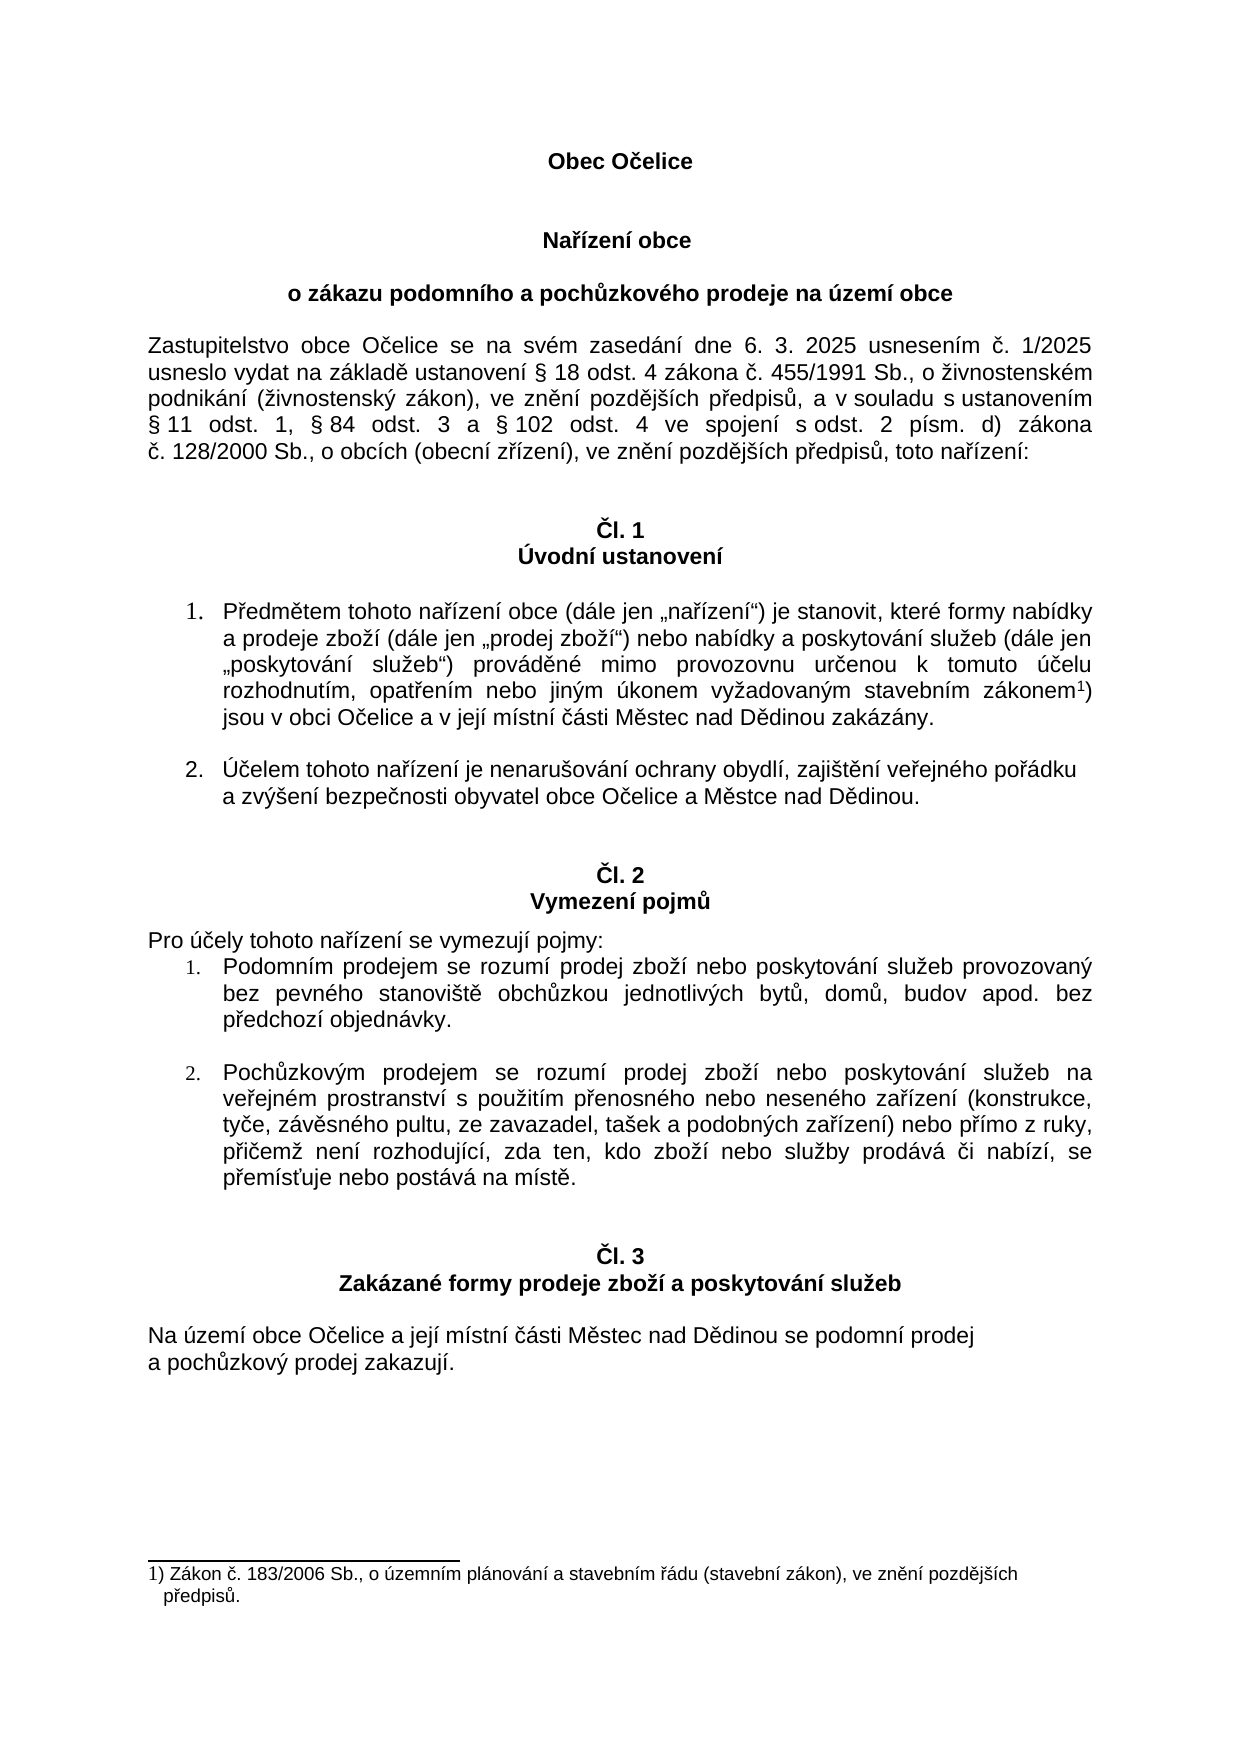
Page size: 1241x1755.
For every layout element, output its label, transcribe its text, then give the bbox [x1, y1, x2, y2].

text Čl. 3 [148, 1243, 1093, 1269]
list Pochůzkovým prodejem se rozumí prodej zboží nebo poskytování služeb na veřejném prostranství s použitím přenosného nebo neseného zařízení (konstrukce, tyče, závěsného pultu, ze zavazadel, tašek a podobných zařízení) nebo přímo z ruky, přičemž není rozhodující, zda ten, kdo zboží nebo služby prodává či nabízí, se přemísťuje nebo postává na místě. [185, 1059, 1093, 1190]
text Zastupitelstvo obce Očelice se na svém zasedání dne 6. 3. 2025 usnesením č. 1/2025 usneslo vydat na základě ustanovení § 18 odst. 4 zákona č. 455/1991 Sb., o živnostenském podnikání (živnostenský zákon), ve znění pozdějších předpisů, a v souladu s ustanovením § 11 odst. 1, § 84 odst. 3 a § 102 odst. 4 ve spojení s odst. 2 písm. d) zákona č. 128/2000 Sb., o obcích (obecní zřízení), ve znění pozdějších předpisů, toto nařízení: [148, 332, 1093, 464]
text Čl. 1 [148, 517, 1093, 543]
text Pro účely tohoto nařízení se vymezují pojmy: [148, 927, 1093, 953]
list předpisů. [148, 1585, 1093, 1606]
list Předmětem tohoto nařízení obce (dále jen „nařízení“) je stanovit, které formy nabídky a prodeje zboží (dále jen „prodej zboží“) nebo nabídky a poskytování služeb (dále jen „poskytování služeb“) prováděné mimo provozovnu určenou k tomuto účelu rozhodnutím, opatřením nebo jiným úkonem vyžadovaným stavebním zákonem) jsou v obci Očelice a v její místní části Městec nad Dědinou zakázány. [185, 596, 1093, 730]
text Vymezení pojmů [148, 888, 1093, 914]
text o zákazu podomního a pochůzkového prodeje na území obce [148, 279, 1093, 306]
text Obec Očelice [148, 148, 1093, 174]
text Zakázané formy prodeje zboží a poskytování služeb [148, 1269, 1093, 1296]
text Čl. 2 [148, 862, 1093, 888]
list Účelem tohoto nařízení je nenarušování ochrany obydlí, zajištění veřejného pořádku a zvýšení bezpečnosti obyvatel obce Očelice a Městce nad Dědinou. [185, 756, 1093, 809]
text a pochůzkový prodej zakazují. [148, 1348, 1093, 1375]
list ) Zákon č. 183/2006 Sb., o územním plánování a stavebním řádu (stavební zákon), ve znění pozdějších [148, 1561, 1093, 1585]
text Úvodní ustanovení [148, 543, 1093, 569]
text Na území obce Očelice a její místní části Městec nad Dědinou se podomní prodej [148, 1322, 1093, 1348]
list Podomním prodejem se rozumí prodej zboží nebo poskytování služeb provozovaný bez pevného stanoviště obchůzkou jednotlivých bytů, domů, budov apod. bez předchozí objednávky. [185, 953, 1093, 1032]
text Nařízení obce [148, 227, 1093, 253]
